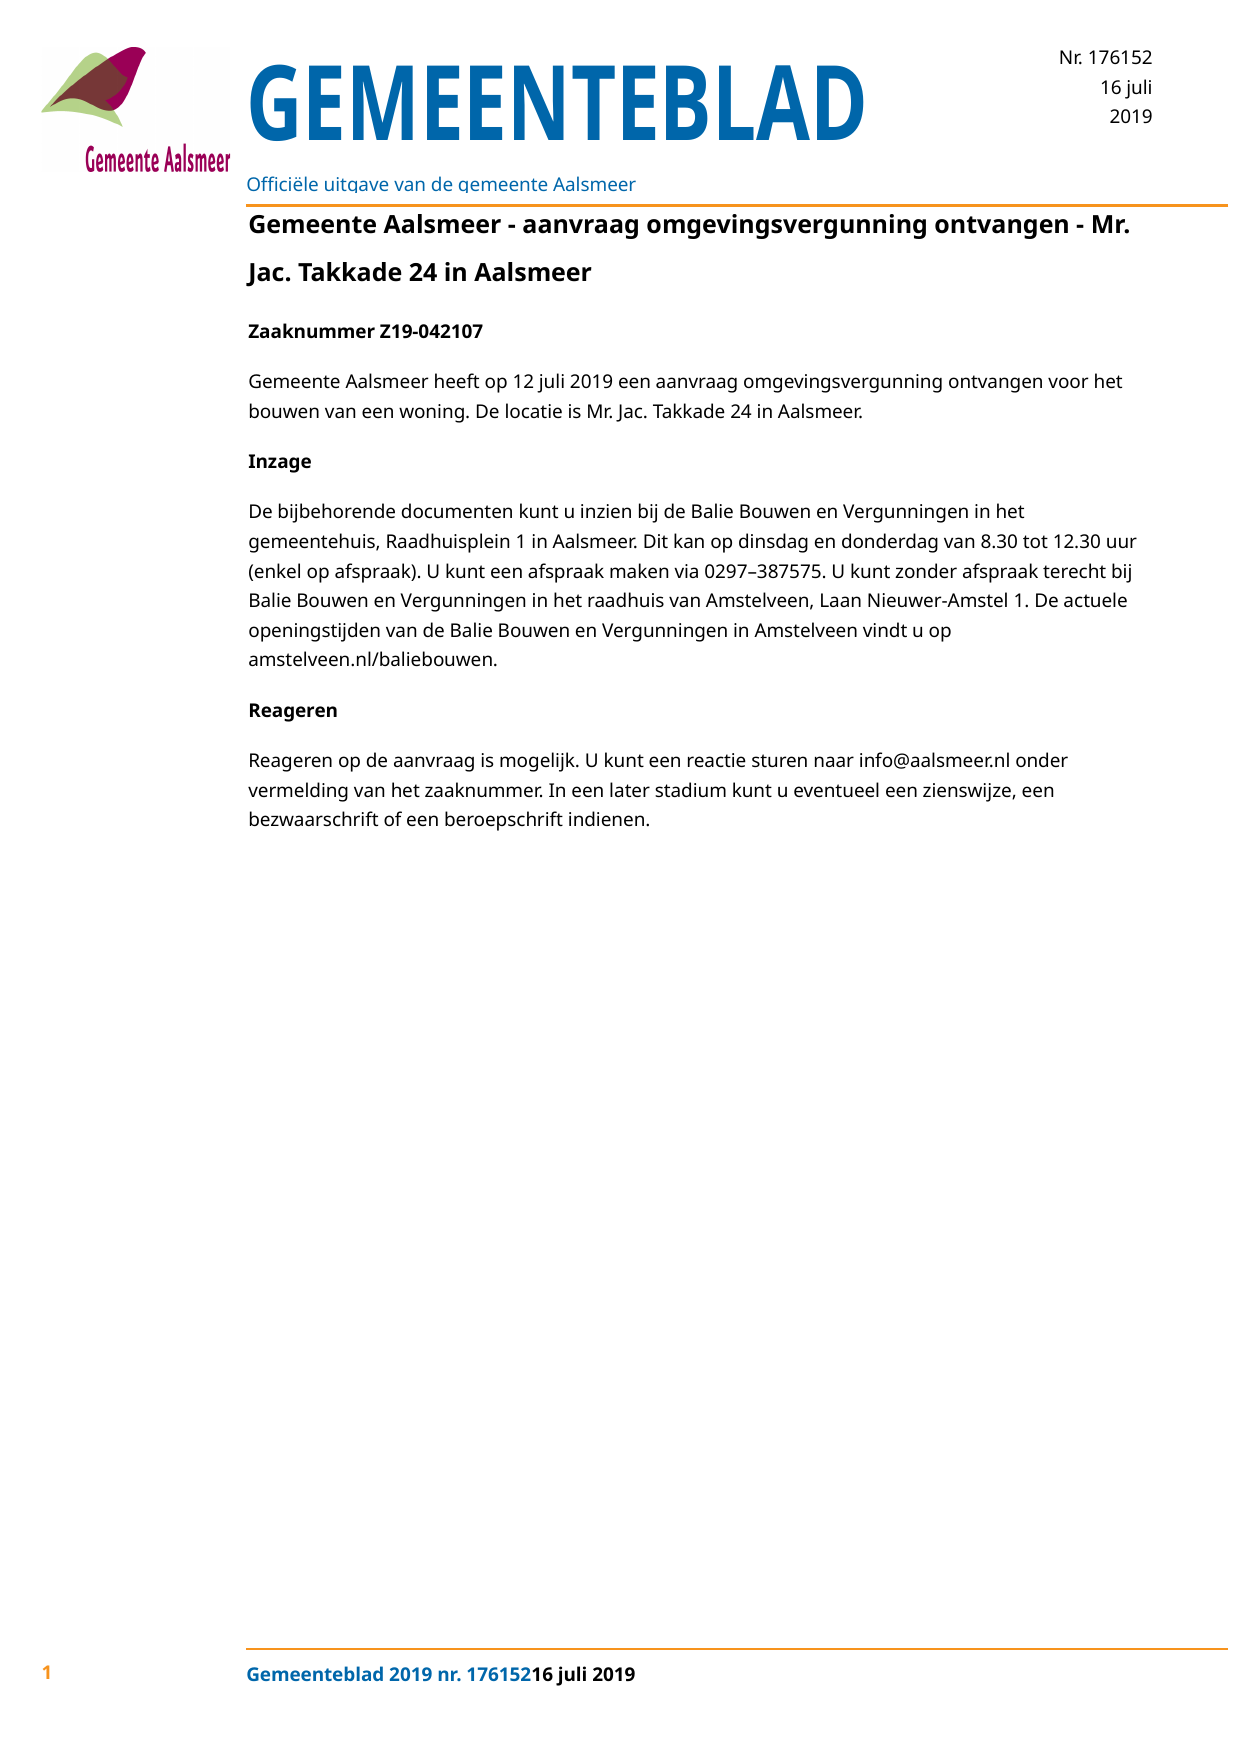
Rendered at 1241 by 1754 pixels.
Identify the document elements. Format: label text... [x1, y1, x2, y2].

text Reageren op de aanvraag is mogelijk. U kunt een reactie sturen naar info@aalsmeer.nl onder vermelding van het zaaknummer. In een later stadium kunt u eventueel een zienswijze, een bezwaarschrift of een beroepschrift indienen. [248, 747, 1152, 832]
picture [41, 47, 231, 172]
text Gemeente Aalsmeer heeft op 12 juli 2019 een aanvraag omgevingsvergunning ontvangen voor het bouwen van een woning. De locatie is Mr. Jac. Takkade 24 in Aalsmeer. [248, 368, 1152, 424]
text De bijbehorende documenten kunt u inzien bij de Balie Bouwen en Vergunningen in het gemeentehuis, Raadhuisplein 1 in Aalsmeer. Dit kan op dinsdag en donderdag van 8.30 tot 12.30 uur (enkel op afspraak). U kunt een afspraak maken via 0297–387575. U kunt zonder afspraak terecht bij Balie Bouwen en Vergunningen in het raadhuis van Amstelveen, Laan Nieuwer-Amstel 1. De actuele openingstijden van de Balie Bouwen en Vergunningen in Amstelveen vindt u op amstelveen.nl/baliebouwen. [248, 499, 1152, 672]
text Reageren [248, 697, 1152, 723]
text Gemeente Aalsmeer - aanvraag omgevingsvergunning ontvangen - Mr. Jac. Takkade 24 in Aalsmeer [248, 207, 1152, 288]
text Zaaknummer Z19-042107 [248, 318, 1152, 344]
text Inzage [248, 448, 1152, 474]
